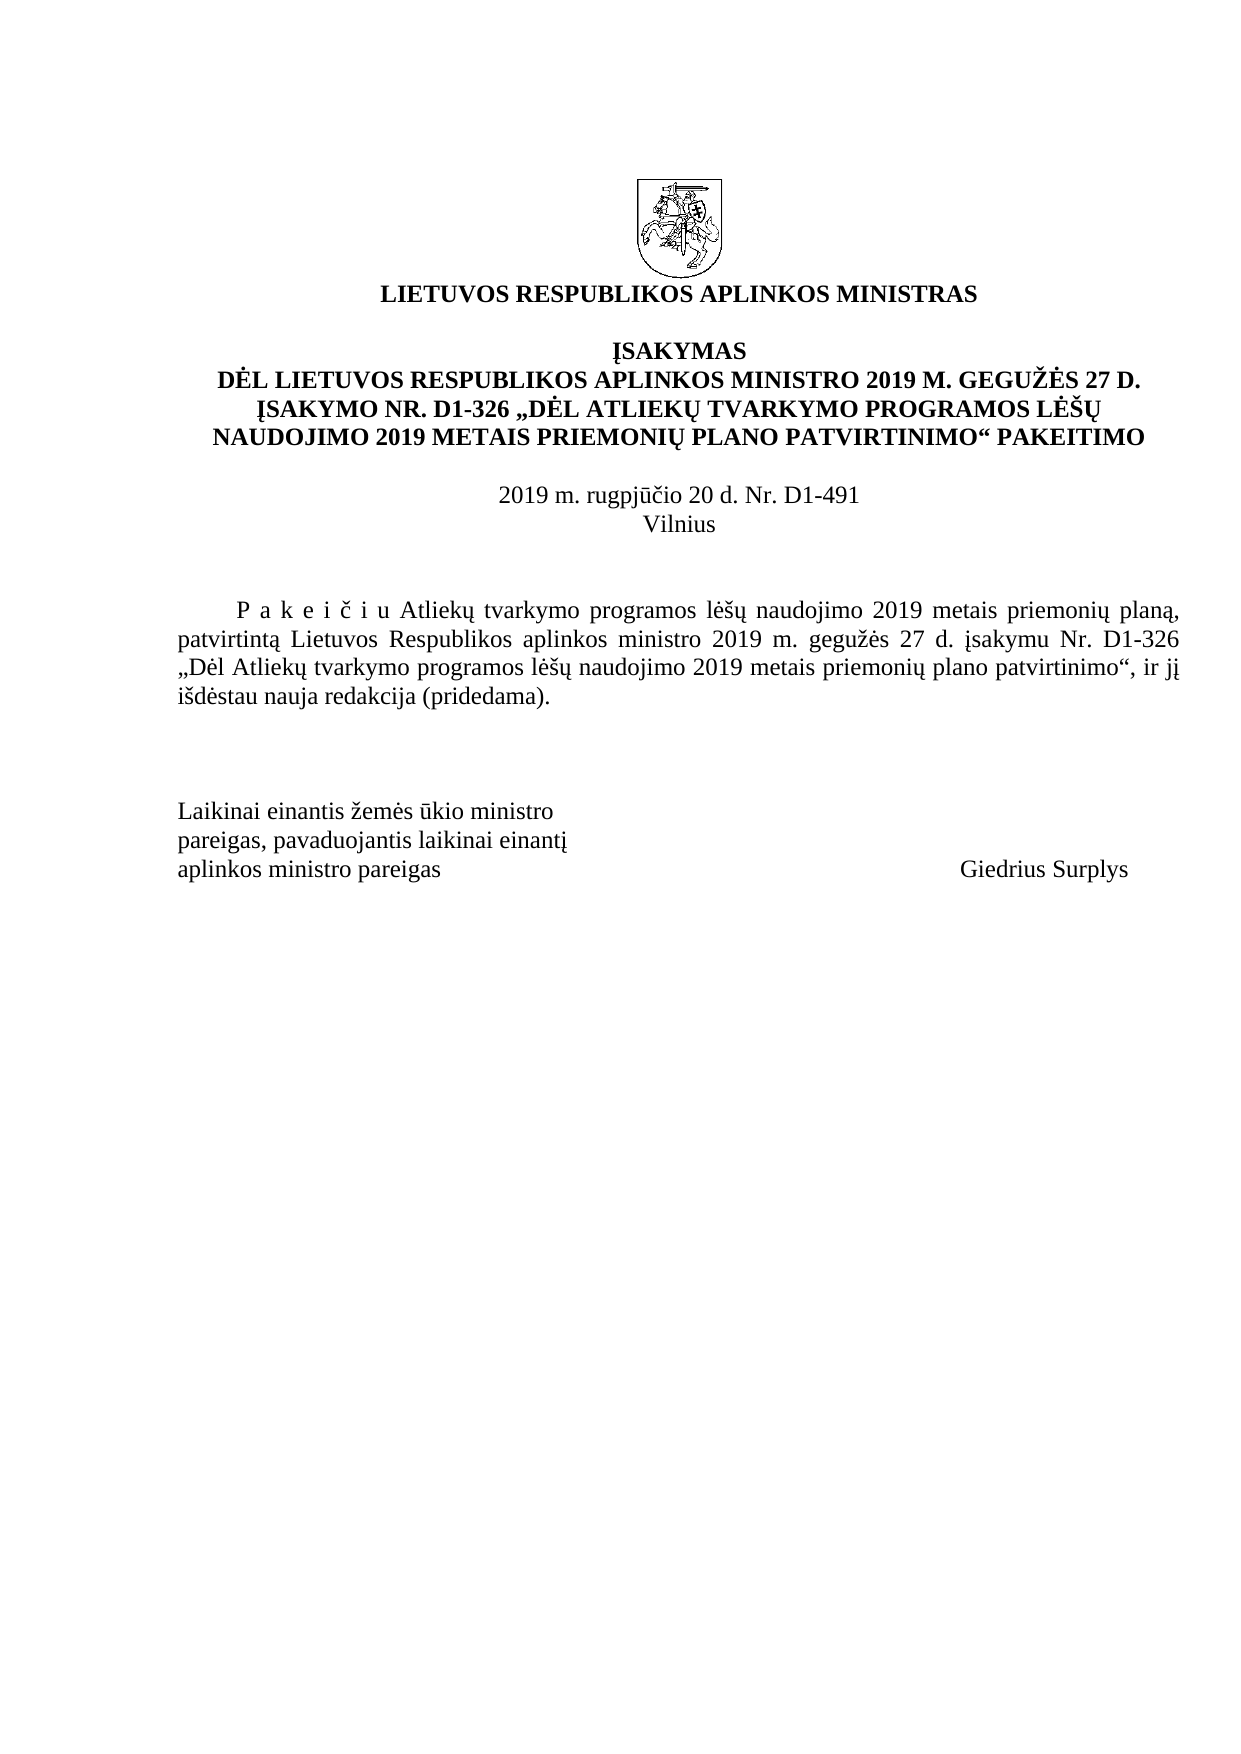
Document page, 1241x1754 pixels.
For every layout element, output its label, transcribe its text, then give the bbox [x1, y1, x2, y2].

text 2019 m. rugpjūčio 20 d. Nr. D1-491 [177, 480, 1181, 509]
text ĮSAKYMAS [177, 336, 1181, 365]
text DĖL LIETUVOS RESPUBLIKOS APLINKOS MINISTRO 2019 M. GEGUŽĖS 27 D. ĮSAKYMO NR. D1-326 „DĖL ATLIEKŲ TVARKYMO PROGRAMOS LĖŠŲ NAUDOJIMO 2019 METAIS PRIEMONIŲ PLANO PATVIRTINIMO“ PAKEITIMO [177, 365, 1181, 451]
text aplinkos ministro pareigas Giedrius Surplys [177, 854, 1177, 882]
text Vilnius [177, 509, 1181, 537]
text P a k e i č i u Atliekų tvarkymo programos lėšų naudojimo 2019 metais priemonių planą, patvirtintą Lietuvos Respublikos aplinkos ministro 2019 m. gegužės 27 d. įsakymu Nr. D1-326 „Dėl Atliekų tvarkymo programos lėšų naudojimo 2019 metais priemonių plano patvirtinimo“, ir jį išdėstau nauja redakcija (pridedama). [177, 595, 1181, 710]
text Laikinai einantis žemės ūkio ministro [177, 796, 1181, 825]
text LIETUVOS RESPUBLIKOS APLINKOS MINISTRAS [177, 279, 1181, 307]
text pareigas, pavaduojantis laikinai einantį [177, 825, 1181, 854]
